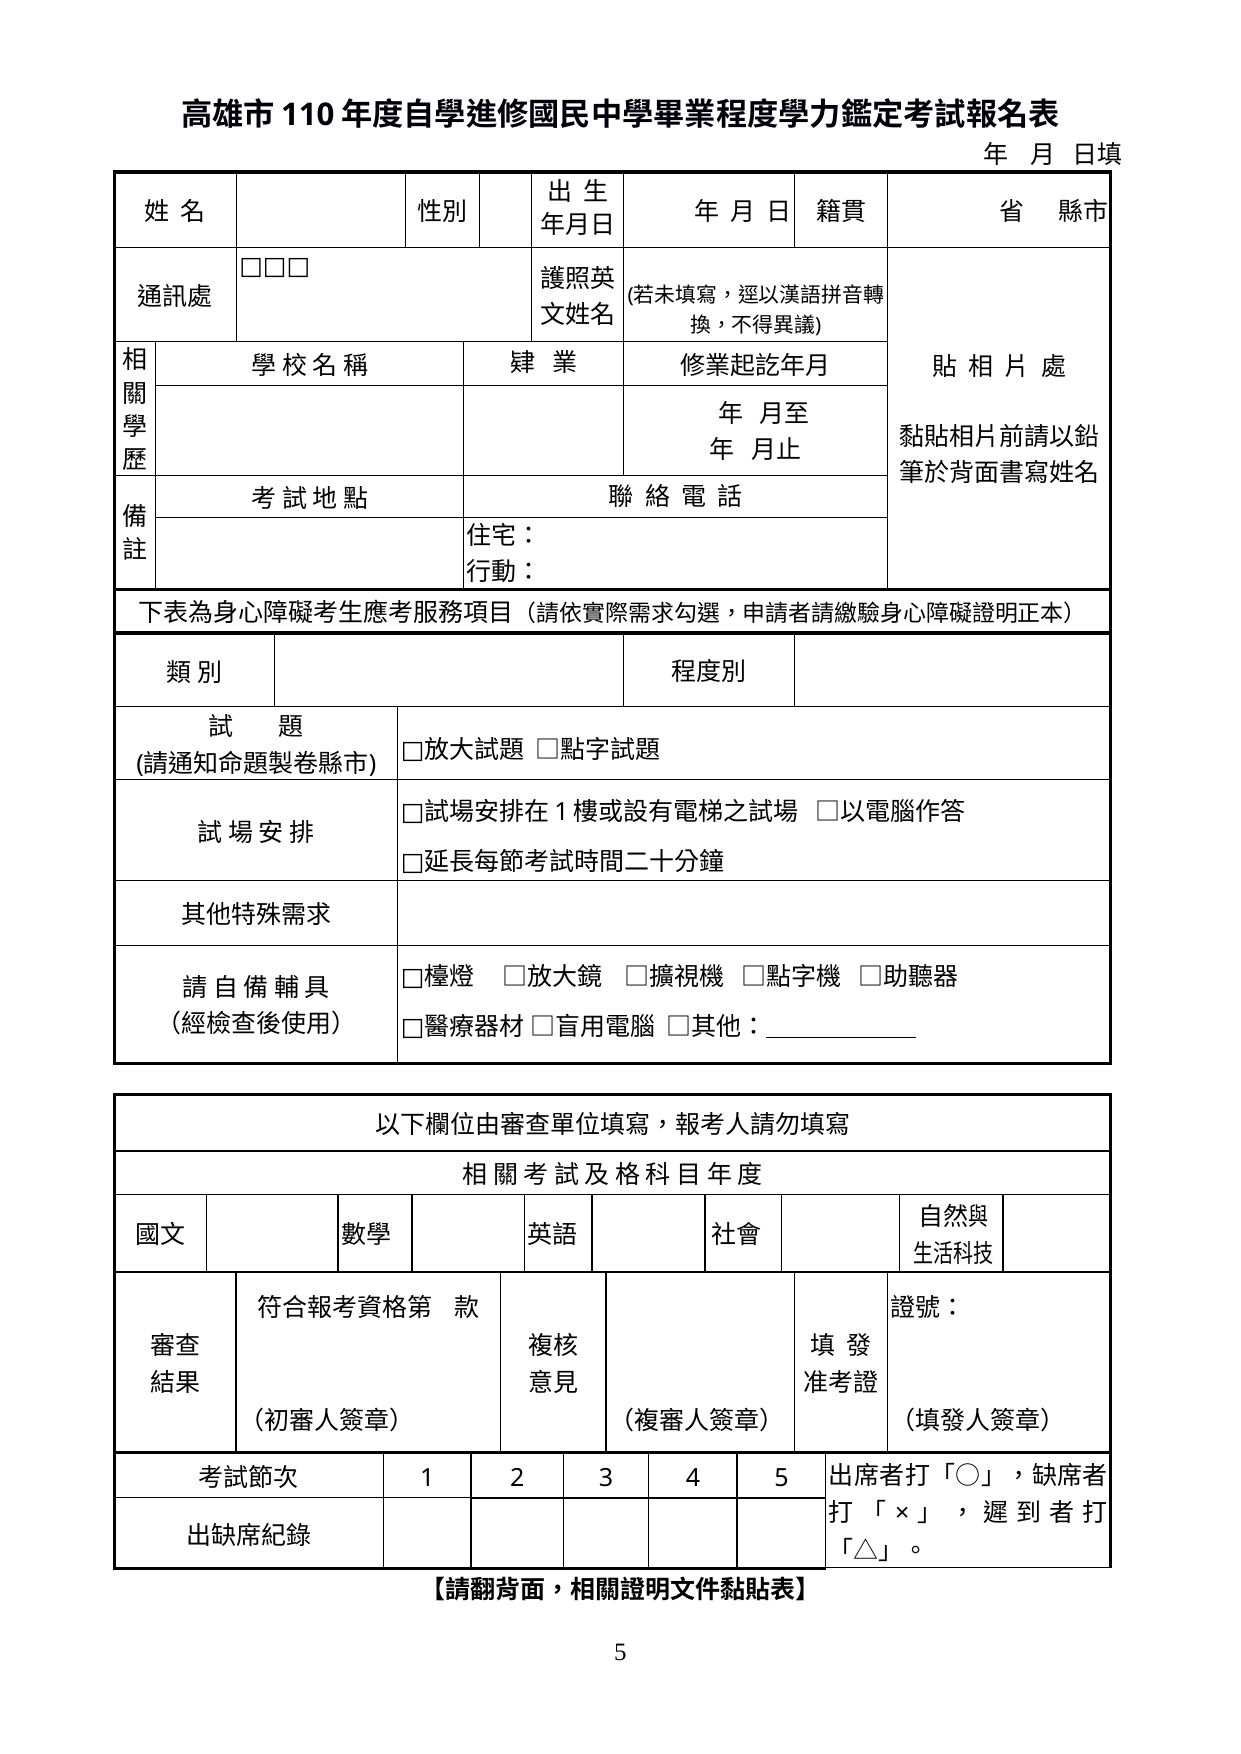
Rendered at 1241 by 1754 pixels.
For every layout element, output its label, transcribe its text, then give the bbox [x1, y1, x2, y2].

table_cell （複審人簽章） [607, 1273, 794, 1451]
table_cell 5 [738, 1454, 825, 1497]
table_cell [275, 635, 623, 706]
table_cell 其他特殊需求 [116, 881, 397, 944]
table_cell [398, 881, 1109, 944]
table_cell [156, 518, 463, 587]
table_cell 相關學歷 [116, 342, 155, 475]
table_header [237, 174, 405, 247]
table_header 姓 名 [116, 174, 236, 247]
text 【請翻背面，相關證明文件黏貼表】 [118, 1570, 1122, 1606]
text 年 月 日填 [118, 134, 1122, 170]
table_cell 學 校 名 稱 [156, 342, 463, 385]
table_cell 數學 [339, 1195, 411, 1271]
table_cell 填 發 准考證 [795, 1273, 887, 1451]
table_cell [413, 1195, 524, 1271]
table_cell 備註 [116, 476, 155, 587]
table_cell 年 月至 年 月止 [624, 386, 887, 475]
table_header [480, 174, 531, 247]
table_cell 考 試 地 點 [156, 476, 463, 517]
table_cell 出缺席紀錄 [116, 1498, 383, 1567]
table_cell 肄 業 [464, 342, 623, 385]
table_cell □□□ [237, 248, 531, 341]
table_cell □放大試題 □點字試題 [398, 707, 1109, 779]
table_cell 審查 結果 [116, 1273, 235, 1451]
table_cell 相 關 考 試 及 格 科 目 年 度 [116, 1152, 1109, 1194]
table_cell [114, 1065, 1111, 1093]
table_cell [207, 1195, 337, 1271]
table_cell [738, 1499, 825, 1567]
table_cell 證號： （填發人簽章） [888, 1273, 1109, 1451]
table_header 籍貫 [795, 174, 887, 247]
table_cell 下表為身心障礙考生應考服務項目（請依實際需求勾選，申請者請繳驗身心障礙證明正本） [116, 591, 1109, 631]
table_cell (若未填寫，逕以漢語拼音轉換，不得異議) [624, 248, 887, 341]
table_cell 程度別 [624, 635, 794, 706]
table_cell 國文 [116, 1195, 206, 1271]
table_cell [472, 1499, 563, 1567]
table_header 出 生 年月日 [532, 174, 623, 247]
table_header 省 縣市 [888, 174, 1109, 247]
table_cell 4 [649, 1454, 736, 1497]
table_header 年 月 日 [624, 174, 794, 247]
table_cell [649, 1499, 736, 1567]
table_cell 護照英文姓名 [532, 248, 623, 341]
table_cell [384, 1498, 470, 1567]
table_cell 2 [472, 1454, 563, 1497]
table_cell 修業起訖年月 [624, 342, 887, 385]
table_cell 考試節次 [116, 1454, 383, 1497]
table_cell [156, 386, 463, 475]
table_cell 3 [564, 1454, 648, 1497]
table_cell 自然與 生活科技 [900, 1195, 1002, 1271]
table_cell 住宅： 行動： [464, 518, 887, 587]
table_cell [1004, 1195, 1109, 1271]
table_cell 社會 [706, 1195, 781, 1271]
table_cell 貼 相 片 處 黏貼相片前請以鉛筆於背面書寫姓名 [888, 248, 1109, 587]
table_header 性別 [406, 174, 479, 247]
table_cell □試場安排在1樓或設有電梯之試場 □以電腦作答 □延長每節考試時間二十分鐘 [398, 780, 1109, 880]
table_cell 出席者打「○」，缺席者打「×」，遲到者打「△」。 [826, 1454, 1109, 1567]
table_cell 符合報考資格第 款 （初審人簽章） [237, 1273, 500, 1451]
table_cell 複核 意見 [501, 1273, 605, 1451]
table_cell [593, 1195, 704, 1271]
table_cell 類 別 [116, 635, 274, 706]
table_cell 英語 [525, 1195, 591, 1271]
table_cell [782, 1195, 899, 1271]
table_cell 試 場 安 排 [116, 780, 397, 880]
table_cell □檯燈 □放大鏡 □擴視機 □點字機 □助聽器 □醫療器材 □盲用電腦 □其他：＿＿＿＿＿＿ [398, 946, 1109, 1062]
table_cell 試 題 (請通知命題製卷縣市) [116, 707, 397, 779]
table_cell [795, 635, 1109, 706]
table_cell 以下欄位由審查單位填寫，報考人請勿填寫 [116, 1096, 1109, 1150]
table_cell [564, 1499, 648, 1567]
table_cell 通訊處 [116, 248, 236, 341]
table_cell 1 [384, 1454, 470, 1497]
text 高雄市110年度自學進修國民中學畢業程度學力鑑定考試報名表 [118, 89, 1122, 134]
table_cell 請 自 備 輔 具 （經檢查後使用） [116, 946, 397, 1062]
table_cell [464, 386, 623, 475]
table_cell 聯 絡 電 話 [464, 476, 887, 517]
